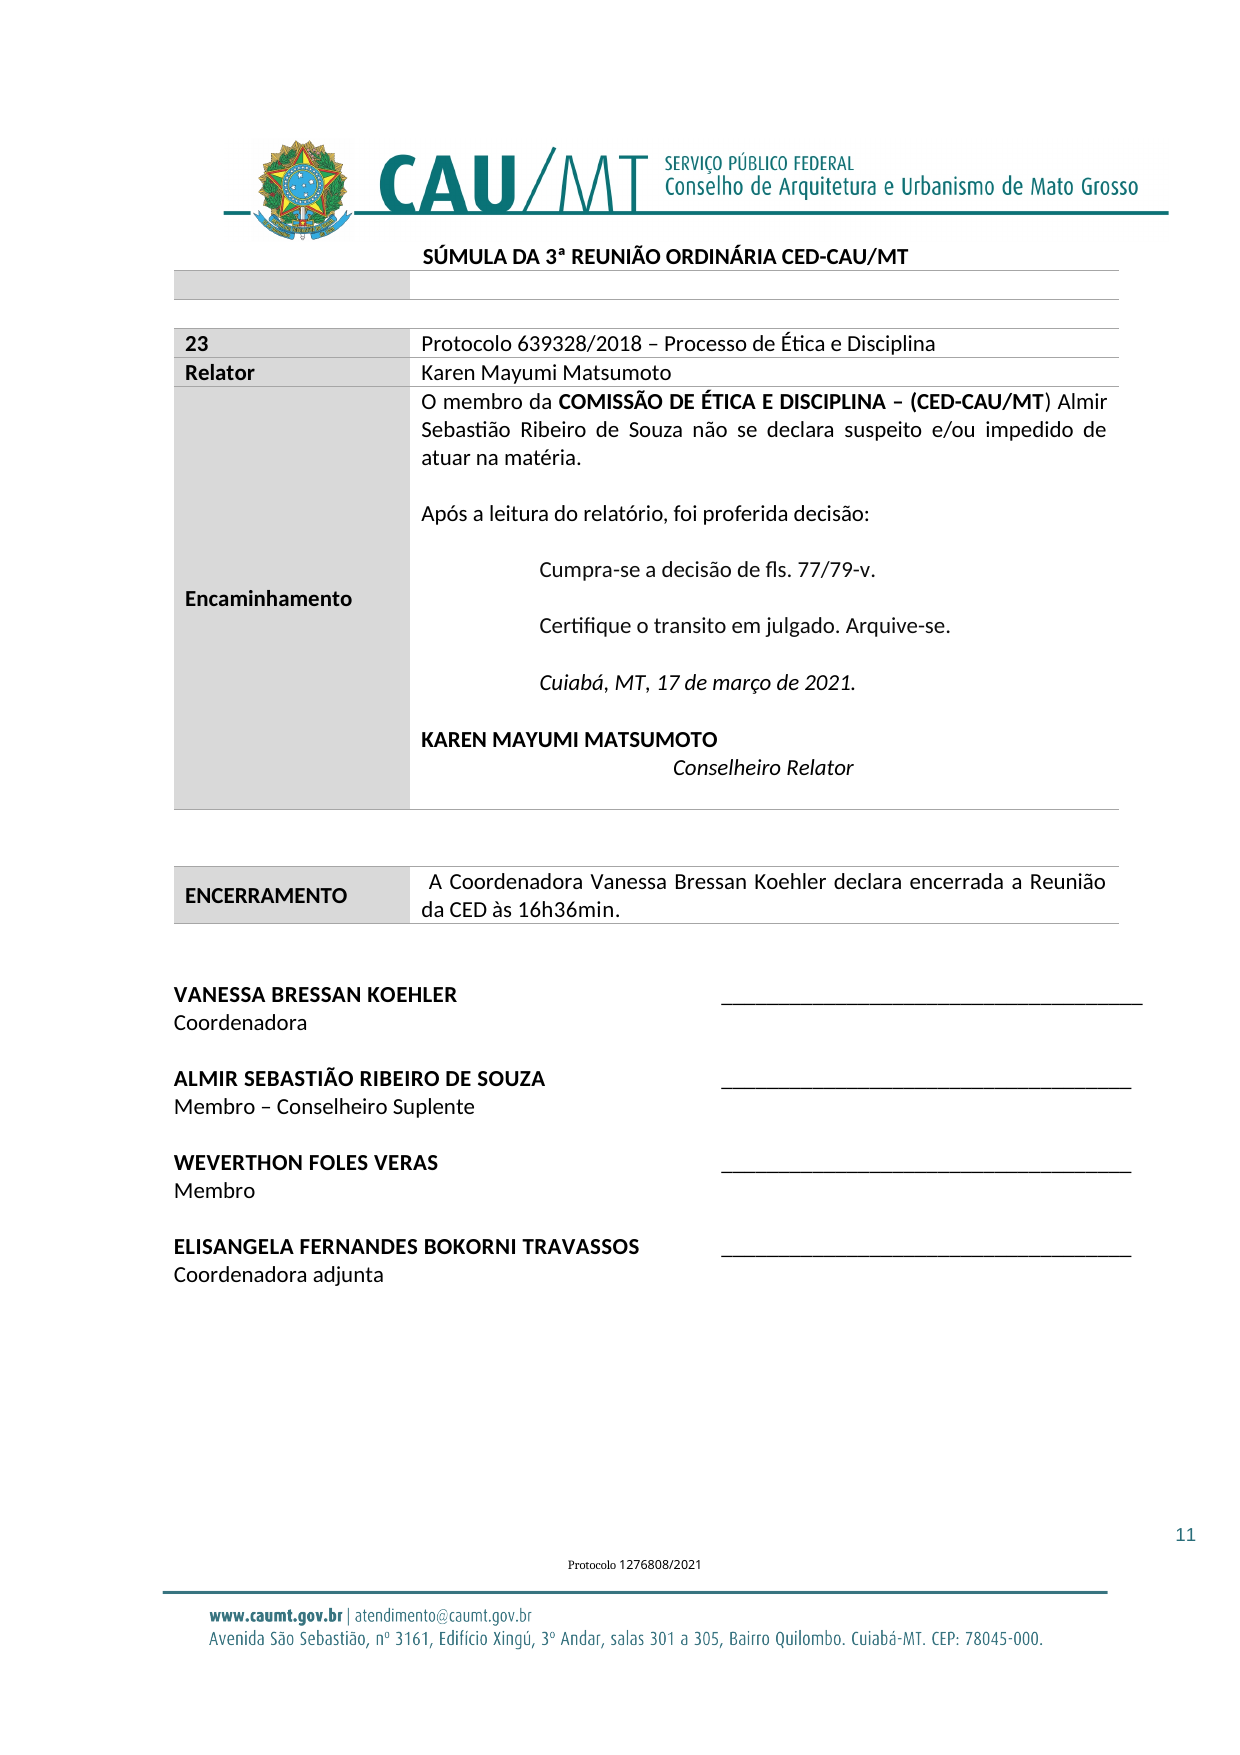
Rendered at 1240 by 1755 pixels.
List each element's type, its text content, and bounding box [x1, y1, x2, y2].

table_cell Encaminhamento [174, 387, 410, 809]
table_header Protocolo 639328/2018 – Processo de Ética e Disciplina [410, 329, 1119, 357]
table_header VANESSA BRESSAN KOEHLER Coordenadora ALMIR SEBASTIÃO RIBEIRO DE SOUZA Membro – Conselheiro Suplente WEVERTHON FOLES VERAS Membro ELISANGELA FERNANDES BOKORNI TRAVASSOS Coordenadora adjunta [163, 952, 710, 1288]
table_cell Karen Mayumi Matsumoto [410, 358, 1119, 386]
table_header A Coordenadora Vanessa Bressan Koehler declara encerrada a Reunião da CED às 16h36min. [410, 867, 1119, 923]
table_header 23 [174, 329, 410, 357]
table_cell [174, 271, 410, 299]
table_header _____________________________________ ____________________________________ ____________________________________ ____________________________________ [710, 952, 1207, 1288]
table_header ENCERRAMENTO [174, 867, 410, 923]
table_cell Relator [174, 358, 410, 386]
table_cell O membro da COMISSÃO DE ÉTICA E DISCIPLINA – (CED-CAU/MT) Almir Sebastião Ribeiro de Souza não se declara suspeito e/ou impedido de atuar na matéria. Após a leitura do relatório, foi proferida decisão: Cumpra-se a decisão de fls. 77/79-v. Certifique o transito em julgado. Arquive-se. Cuiabá, MT, 17 de março de 2021. KAREN MAYUMI MATSUMOTO Conselheiro Relator [410, 387, 1119, 809]
